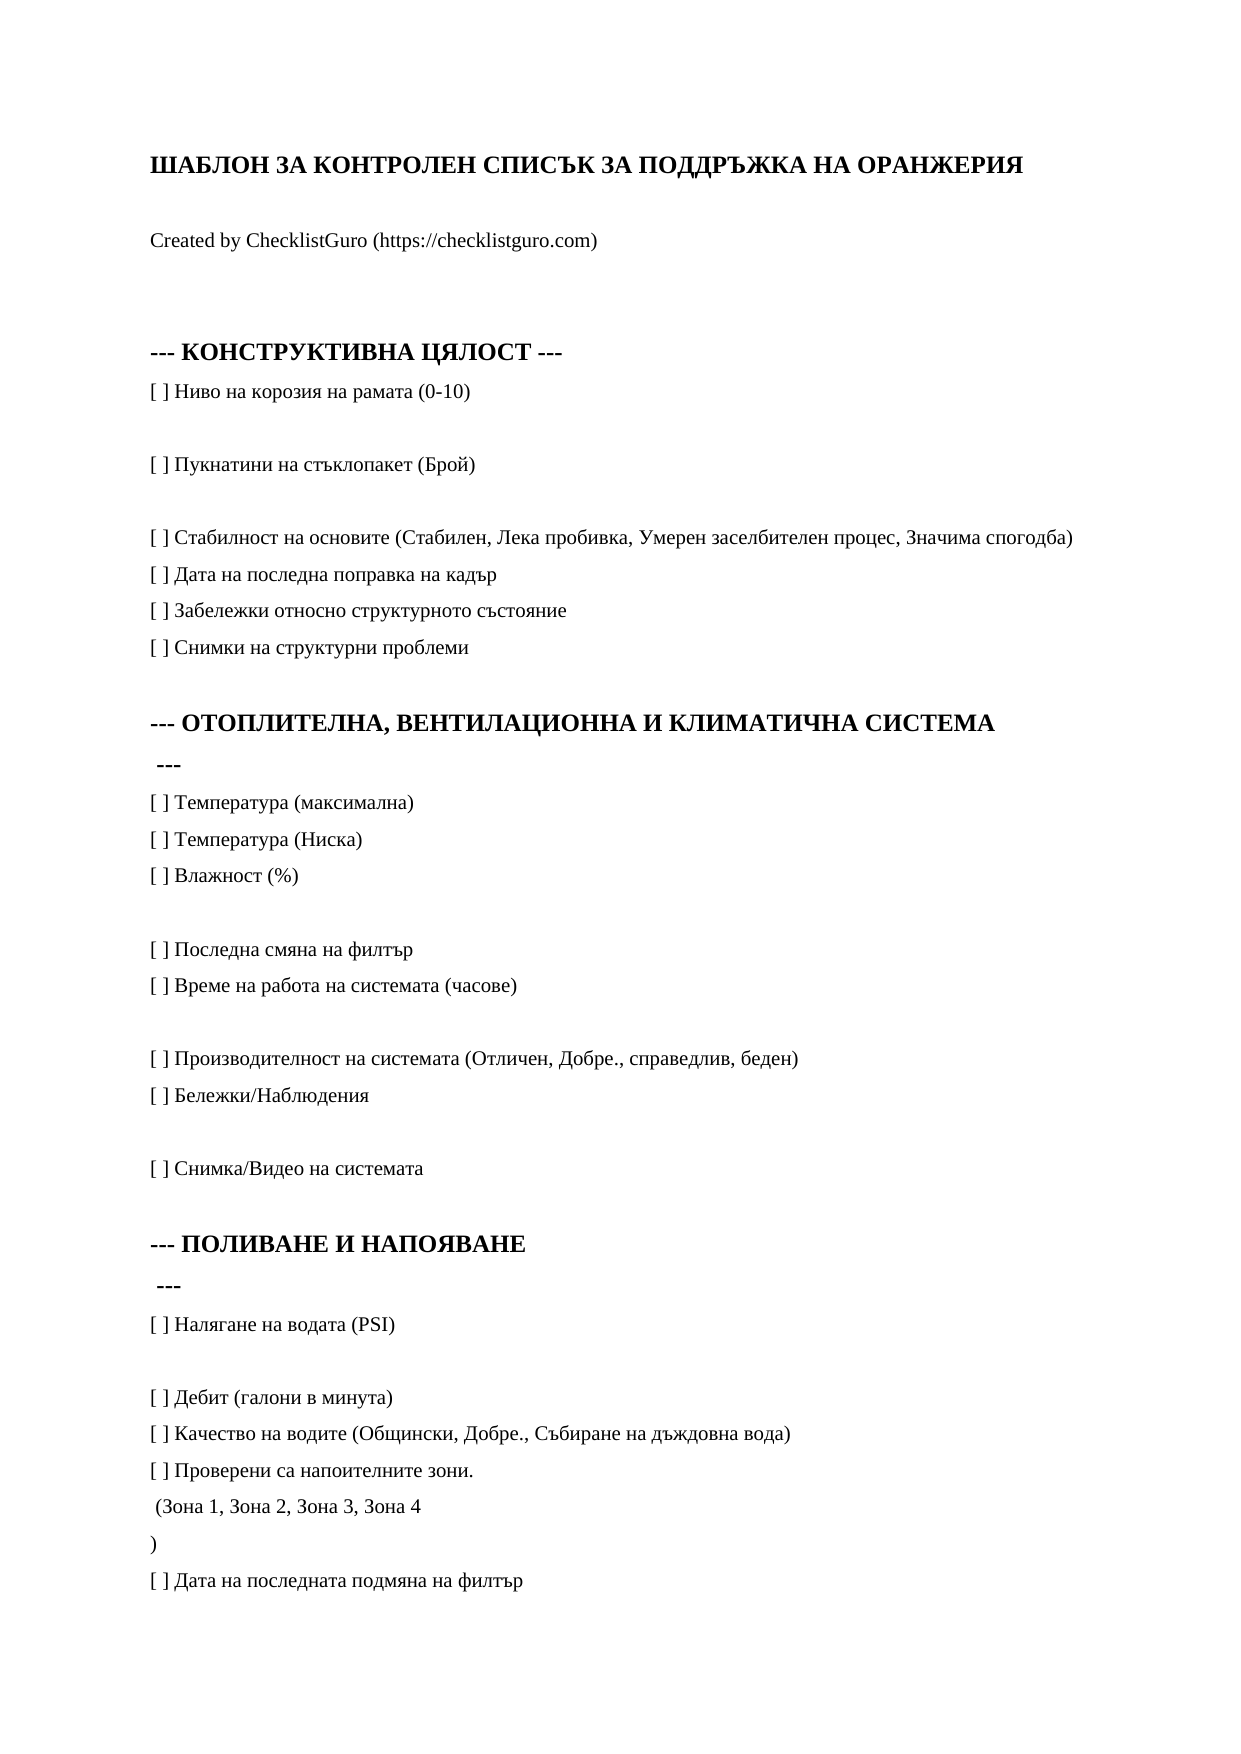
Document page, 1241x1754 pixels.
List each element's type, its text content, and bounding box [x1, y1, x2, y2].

text --- КОНСТРУКТИВНА ЦЯЛОСТ --- [150, 337, 1090, 366]
text [ ] Последна смяна на филтър [150, 937, 1090, 961]
text [ ] Пукнатини на стъклопакет (Брой) [150, 452, 1090, 476]
text ШАБЛОН ЗА КОНТРОЛЕН СПИСЪК ЗА ПОДДРЪЖКА НА ОРАНЖЕРИЯ [150, 150, 1090, 179]
text [ ] Проверени са напоителните зони. [150, 1458, 1090, 1482]
text [ ] Забележки относно структурното състояние [150, 598, 1090, 622]
text [ ] Производителност на системата (Отличен, Добре., справедлив, беден) [150, 1046, 1090, 1070]
text [ ] Стабилност на основите (Стабилен, Лека пробивка, Умерен заселбителен процес, Значима спогодба) [150, 525, 1090, 549]
text --- [150, 749, 1090, 778]
text --- ПОЛИВАНЕ И НАПОЯВАНЕ [150, 1229, 1090, 1258]
text [ ] Температура (Ниска) [150, 827, 1090, 851]
text [ ] Дебит (галони в минута) [150, 1385, 1090, 1409]
text --- [150, 1270, 1090, 1299]
text [ ] Дата на последна поправка на кадър [150, 562, 1090, 586]
text ) [150, 1531, 1090, 1555]
text [ ] Температура (максимална) [150, 790, 1090, 814]
text [ ] Ниво на корозия на рамата (0-10) [150, 379, 1090, 403]
text [ ] Влажност (%) [150, 863, 1090, 887]
text [ ] Качество на водите (Общински, Добре., Събиране на дъждовна вода) [150, 1421, 1090, 1445]
text [ ] Налягане на водата (PSI) [150, 1312, 1090, 1336]
text (Зона 1, Зона 2, Зона 3, Зона 4 [150, 1494, 1090, 1518]
text --- ОТОПЛИТЕЛНА, ВЕНТИЛАЦИОННА И КЛИМАТИЧНА СИСТЕМА [150, 708, 1090, 737]
text [ ] Снимки на структурни проблеми [150, 635, 1090, 659]
text Created by ChecklistGuro (https://checklistguro.com) [150, 228, 1090, 252]
text [ ] Време на работа на системата (часове) [150, 973, 1090, 997]
text [ ] Снимка/Видео на системата [150, 1156, 1090, 1180]
text [ ] Дата на последната подмяна на филтър [150, 1567, 1090, 1592]
text [ ] Бележки/Наблюдения [150, 1083, 1090, 1107]
